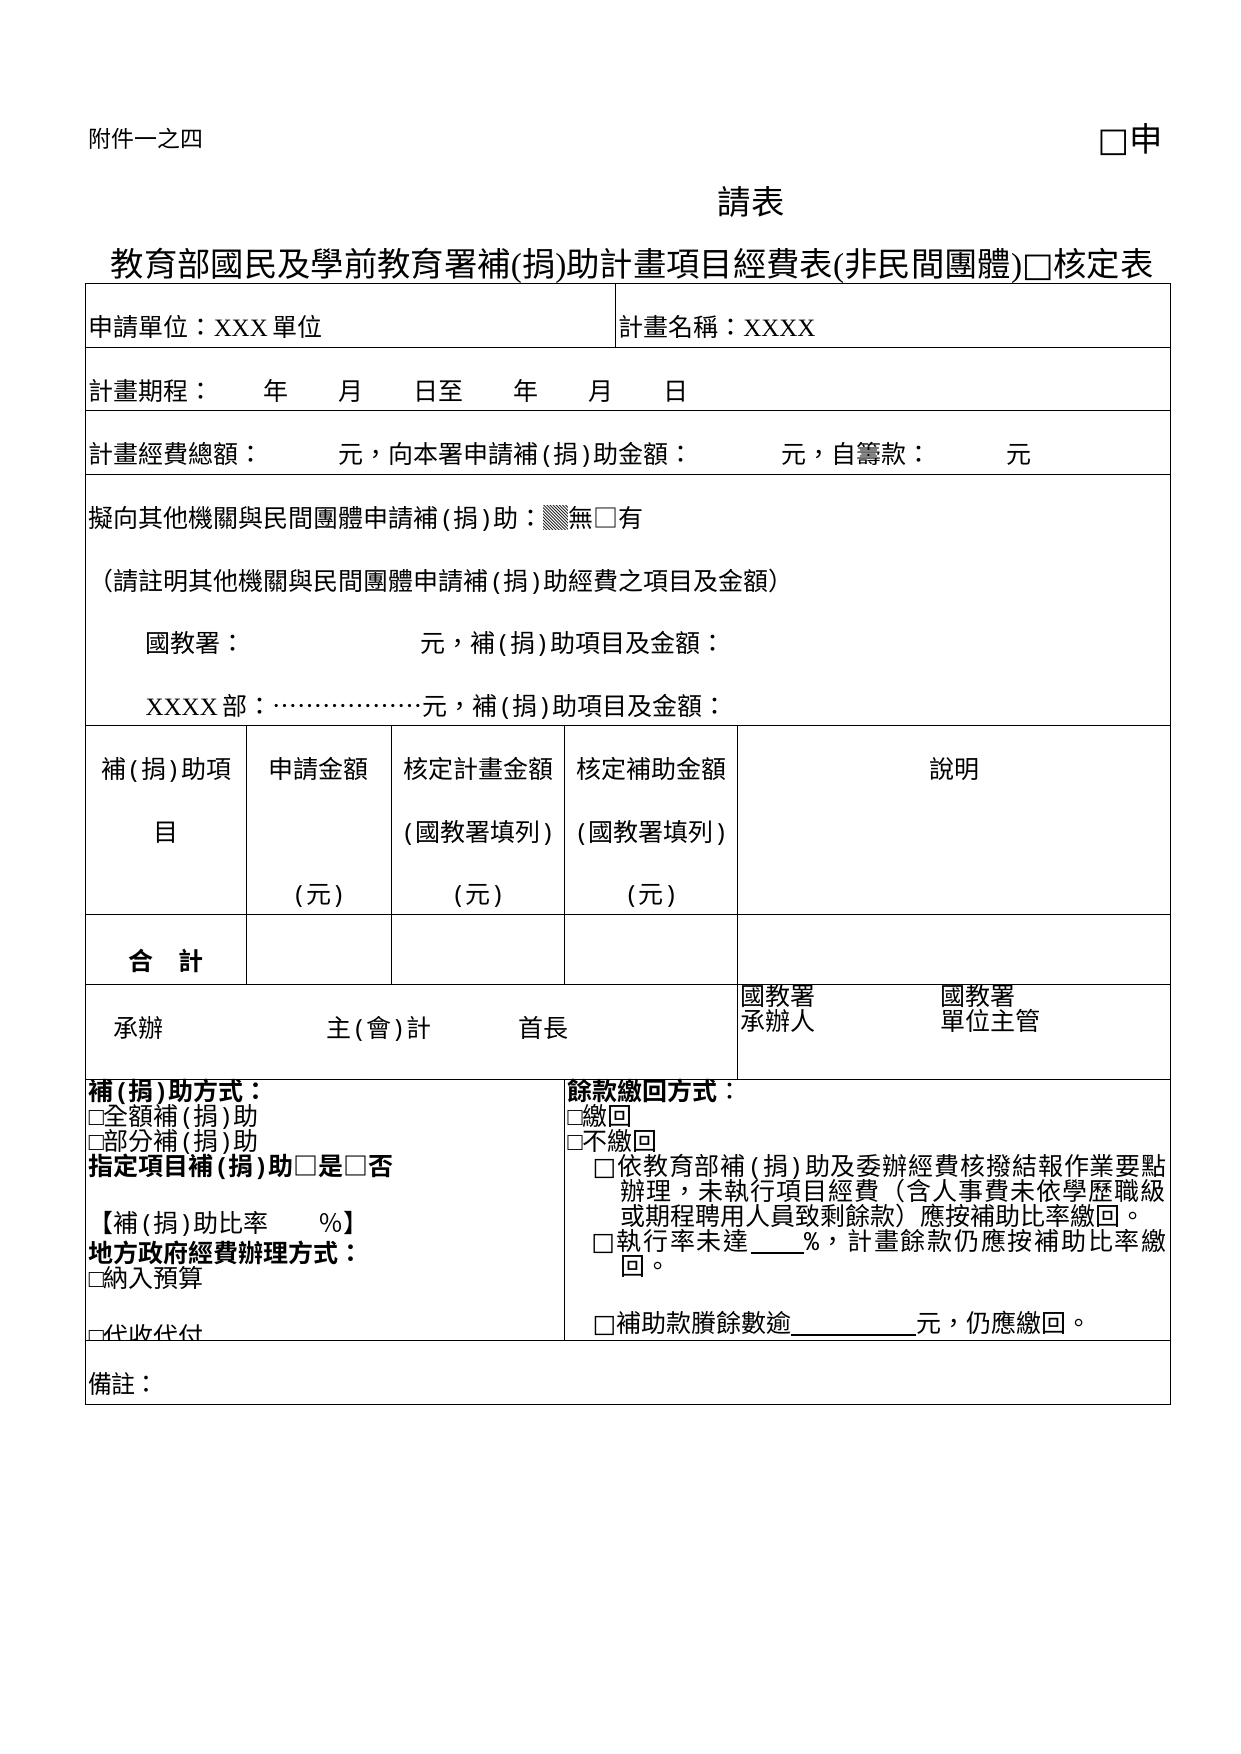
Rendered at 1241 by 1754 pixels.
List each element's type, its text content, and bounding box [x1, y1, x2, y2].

table_cell 備註： 本表適用政府機關(構)、公私立學校、特種基金及行政法人。 各計畫執行單位應事先擬訂經費支用項目，並於本表說明欄詳實敘明。 各執行單位經費動支應依中央政府各項經費支用規定、本署各計畫補(捐)助要點及本要點經費編列基準表規定辦理。 上述中央政府經費支用規定，得逕於「行政院主計總處網站-友善經費報支專區-內審規定」查詢參考。 非指定項目補(捐)助，說明欄位新增支用項目，得由執行單位循內部行政程序自行辦理。 同一計畫向本署及其他機關申請補(捐)助時，應於計畫項目經費申請表內，詳列向本署及其他機關申請補助之項目及金額，如有隱匿不實或造假情事，本署應撤銷該補(捐)助案件，並收回已撥付款項。 補(捐)助計畫除依本要點第4點規定之情形外，以不補(捐)助人事費、加班費、內部場地使用費及行政管理費為原則。 申請補(捐)助經費，其計畫執行涉及須依「政府機關政策文宣規劃執行注意事項」、預算法第62條之1及其執行原則等相關規定辦理者，應明確標示其為「廣告」，且揭示贊助機關（教育部國民及學前教育署）名稱，並不得以置入性行銷方式進行。 [86, 1341, 1170, 1403]
table_cell 補(捐)助項目 [86, 726, 246, 913]
table_header [513, 96, 714, 221]
table_cell 計畫經費總額： 元，向本署申請補(捐)助金額： 元，自籌款： 元 [86, 411, 1170, 474]
table_cell 餘款繳回方式： □繳回 □不繳回 □依教育部補(捐)助及委辦經費核撥結報作業要點辦理，未執行項目經費（含人事費未依學歷職級或期程聘用人員致剩餘款）應按補助比率繳回。 □執行率未達 %，計畫餘款仍應按補助比率繳回。 □補助款賸餘數逾 元，仍應繳回。 [565, 1080, 1170, 1340]
table_cell 國教署 國教署 承辦人 單位主管 [738, 985, 1170, 1079]
table_cell [738, 915, 1170, 984]
table_cell [1171, 1079, 1178, 1340]
table_cell 說明 [738, 726, 1170, 913]
table_cell 補(捐)助方式： □全額補(捐)助 □部分補(捐)助 指定項目補(捐)助□是□否 【補(捐)助比率 ％】 地方政府經費辦理方式： □納入預算 □代收代付 □非屬地方政府 [86, 1080, 564, 1340]
table_cell [565, 915, 737, 984]
table_cell 計畫名稱：XXXX [616, 284, 1170, 347]
table_cell 核定計畫金額(國教署填列) (元) [392, 726, 564, 913]
table_cell 申請金額 (元) [247, 726, 391, 913]
table_cell [1171, 914, 1178, 984]
table_cell [1171, 474, 1178, 725]
table_cell [1171, 410, 1178, 474]
table_cell [1171, 725, 1178, 913]
table_cell [1171, 984, 1178, 1079]
table_cell [392, 915, 564, 984]
table_cell 合 計 [86, 915, 246, 984]
table_cell [247, 915, 391, 984]
table_cell 申請單位：XXX單位 [86, 284, 615, 347]
table_cell 擬向其他機關與民間團體申請補(捐)助：▓無□有 （請註明其他機關與民間團體申請補(捐)助經費之項目及金額） 國教署： 元，補(捐)助項目及金額： XXXX部：………………元，補(捐)助項目及金額： [86, 475, 1170, 725]
table_header [391, 96, 513, 221]
table_header □申請表 [715, 96, 1178, 221]
table_header 附件一之四 [86, 96, 391, 221]
table_cell [1171, 1340, 1178, 1403]
table_cell 教育部國民及學前教育署補(捐)助計畫項目經費表(非民間團體)□核定表 [86, 221, 1178, 283]
table_cell 承辦 主(會)計 首長 單位 單位 [86, 985, 737, 1079]
table_cell [1171, 347, 1178, 410]
table_cell 核定補助金額 (國教署填列) (元) [565, 726, 737, 913]
table_cell 計畫期程： 年 月 日至 年 月 日 [86, 348, 1170, 410]
table_cell [1171, 283, 1178, 347]
